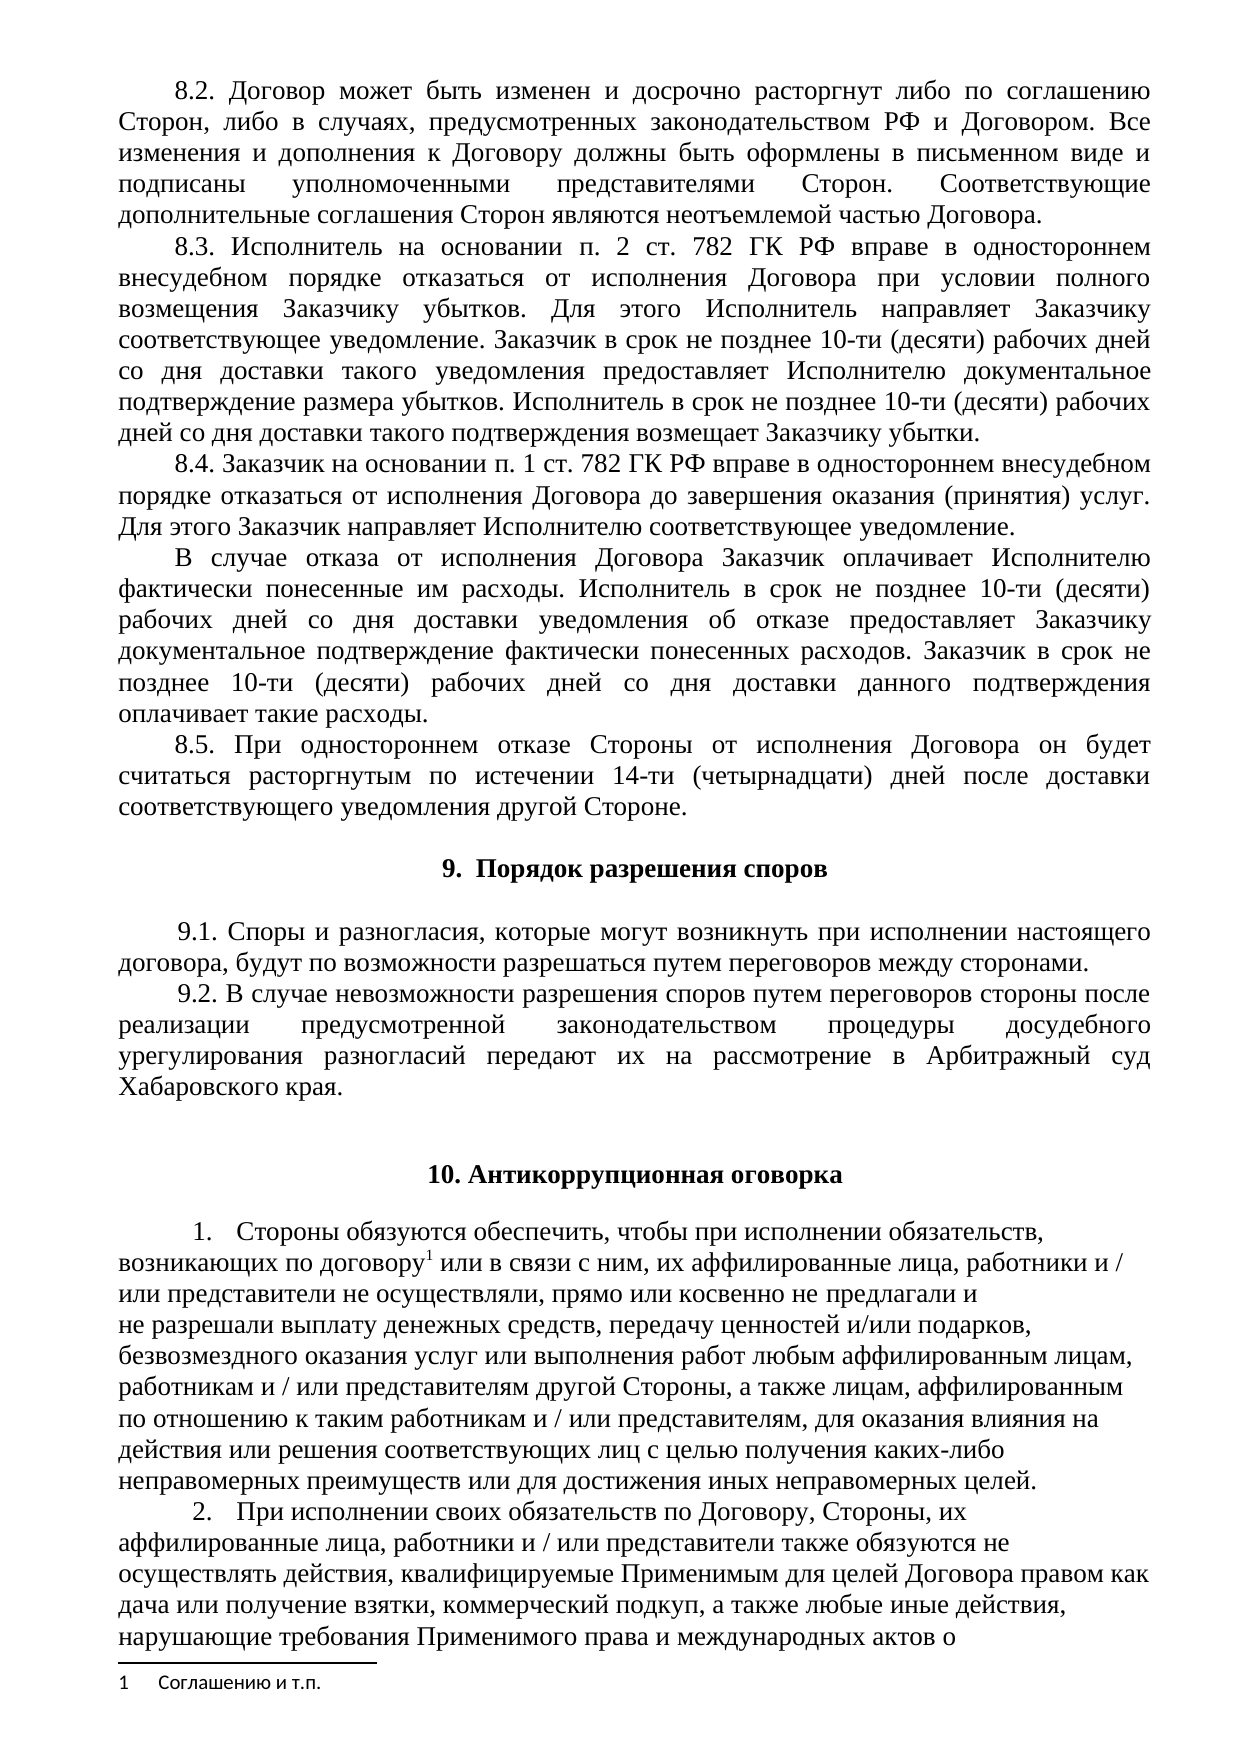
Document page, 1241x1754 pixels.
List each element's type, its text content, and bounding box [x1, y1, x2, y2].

text 8.3. Исполнитель на основании п. 2 ст. 782 ГК РФ вправе в одностороннем внесудебном порядке отказаться от исполнения Договора при условии полного возмещения Заказчику убытков. Для этого Исполнитель направляет Заказчику соответствующее уведомление. Заказчик в срок не позднее 10-ти (десяти) рабочих дней со дня доставки такого уведомления предоставляет Исполнителю документальное подтверждение размера убытков. Исполнитель в срок не позднее 10-ти (десяти) рабочих дней со дня доставки такого подтверждения возмещает Заказчику убытки. [118, 229, 1152, 448]
text В случае отказа от исполнения Договора Заказчик оплачивает Исполнителю фактически понесенные им расходы. Исполнитель в срок не позднее 10-ти (десяти) рабочих дней со дня доставки уведомления об отказе предоставляет Заказчику документальное подтверждение фактически понесенных расходов. Заказчик в срок не позднее 10-ти (десяти) рабочих дней со дня доставки данного подтверждения оплачивает такие расходы. [118, 541, 1152, 728]
text 8.5. При одностороннем отказе Стороны от исполнения Договора он будет считаться расторгнутым по истечении 14-ти (четырнадцати) дней после доставки соответствующего уведомления другой Стороне. [118, 728, 1152, 821]
text 9.1. Споры и разногласия, которые могут возникнуть при исполнении настоящего договора, будут по возможности разрешаться путем переговоров между сторонами. [118, 915, 1152, 977]
text 8.4. Заказчик на основании п. 1 ст. 782 ГК РФ вправе в одностороннем внесудебном порядке отказаться от исполнения Договора до завершения оказания (принятия) услуг. Для этого Заказчик направляет Исполнителю соответствующее уведомление. [118, 448, 1152, 541]
text 8.2. Договор может быть изменен и досрочно расторгнут либо по соглашению Сторон, либо в случаях, предусмотренных законодательством РФ и Договором. Все изменения и дополнения к Договору должны быть оформлены в письменном виде и подписаны уполномоченными представителями Сторон. Соответствующие дополнительные соглашения Сторон являются неотъемлемой частью Договора. [118, 74, 1152, 229]
list Стороны обязуются обеспечить, чтобы при исполнении обязательств, возникающих по договору или в связи с ним, их аффилированные лица, работники и / или представители не осуществляли, прямо или косвенно не предлагали и не разрешали выплату денежных средств, передачу ценностей и/или подарков, безвозмездного оказания услуг или выполнения работ любым аффилированным лицам, работникам и / или представителям другой Стороны, а также лицам, аффилированным по отношению к таким работникам и / или представителям, для оказания влияния на действия или решения соответствующих лиц с целью получения каких-либо неправомерных преимуществ или для достижения иных неправомерных целей. [118, 1215, 1152, 1495]
text 9. Порядок разрешения споров [118, 852, 1152, 884]
text 9.2. В случае невозможности разрешения споров путем переговоров стороны после реализации предусмотренной законодательством процедуры досудебного урегулирования разногласий передают их на рассмотрение в Арбитражный суд Хабаровского края. [118, 977, 1152, 1102]
list При исполнении своих обязательств по Договору, Стороны, их аффилированные лица, работники и / или представители также обязуются не осуществлять действия, квалифицируемые Применимым для целей Договора правом как дача или получение взятки, коммерческий подкуп, а также любые иные действия, нарушающие требования Применимого права и международных актов о [118, 1495, 1152, 1651]
text 10. Антикоррупционная оговорка [118, 1158, 1152, 1189]
list Соглашению и т.п. [118, 1669, 1152, 1695]
